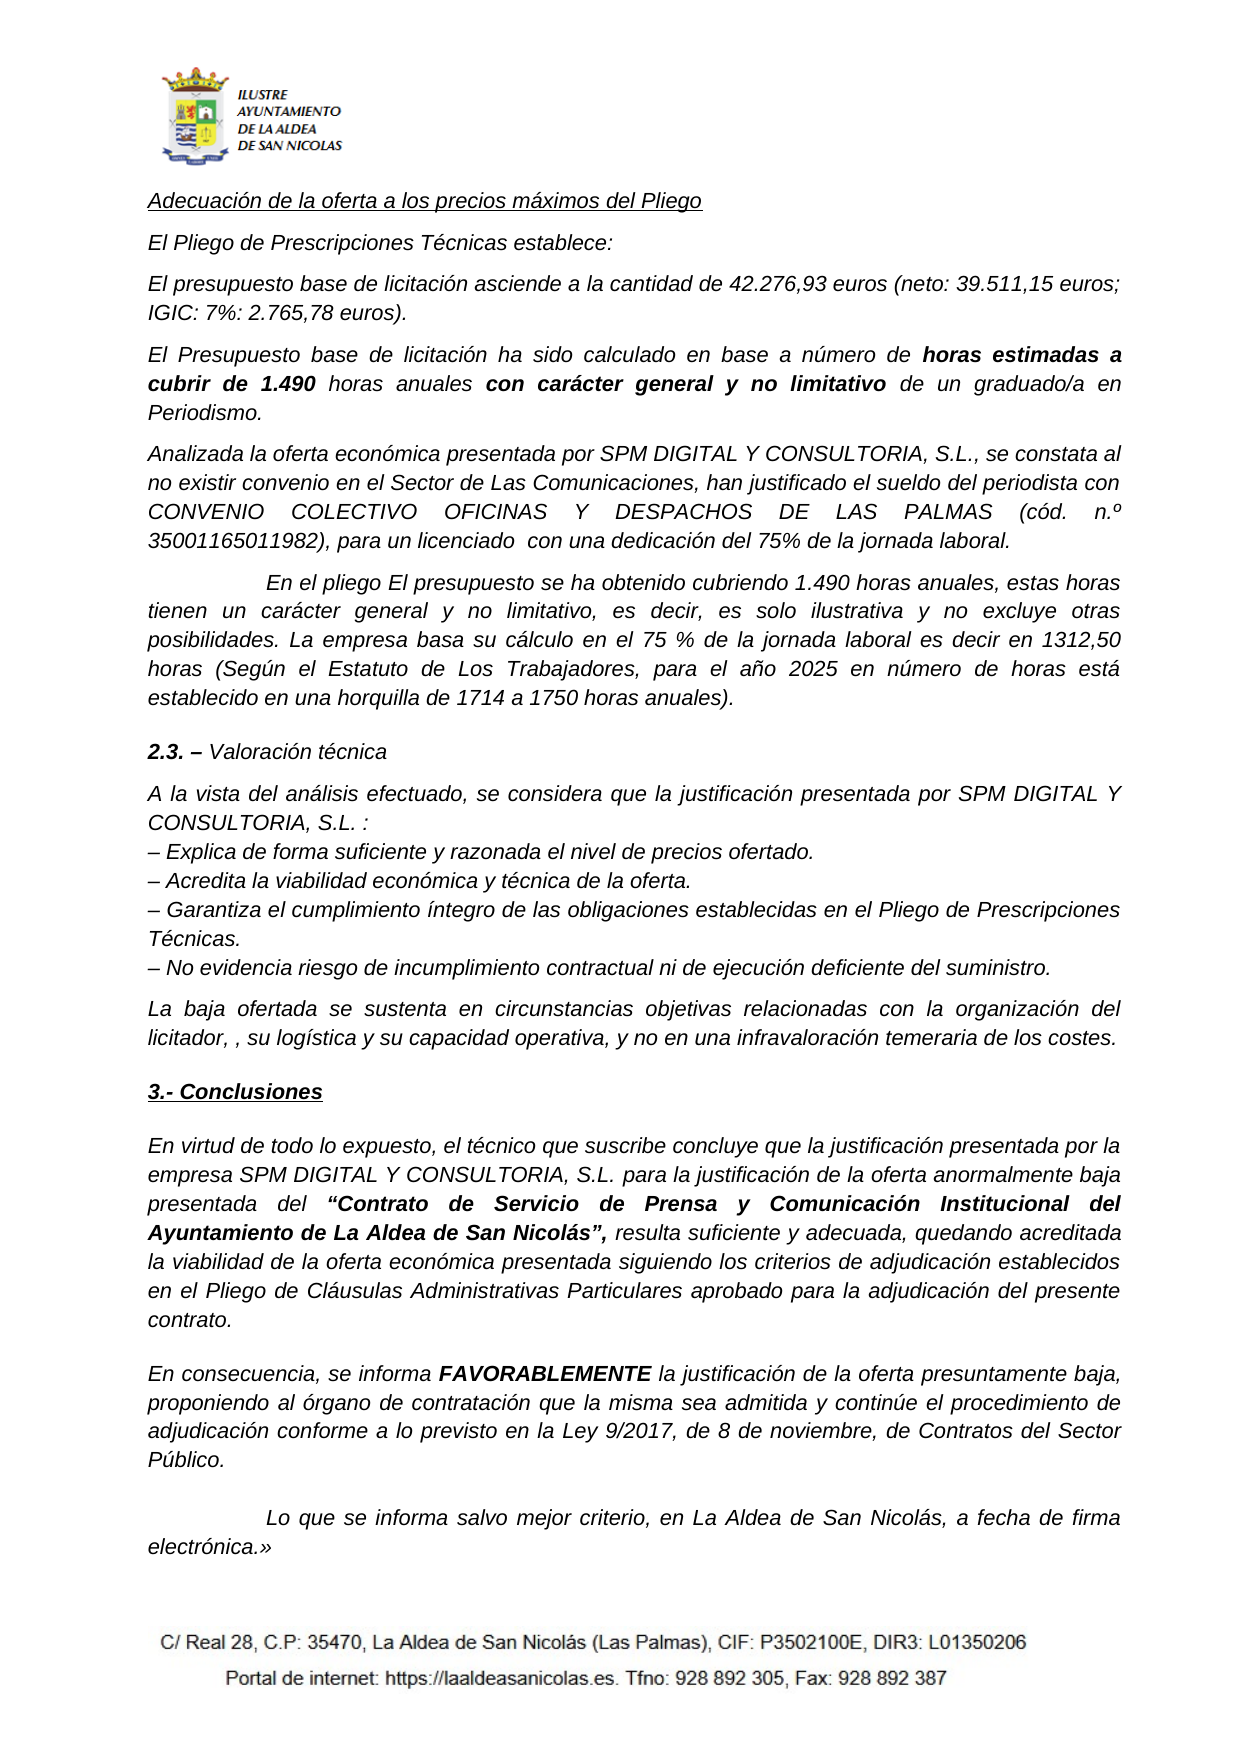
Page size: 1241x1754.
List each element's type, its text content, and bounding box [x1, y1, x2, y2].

text La baja ofertada se sustenta en circunstancias objetivas relacionadas con la organización del licitador, , su logística y su capacidad operativa, y no en una infravaloración temeraria de los costes. [148, 996, 1122, 1050]
text – Explica de forma suficiente y razonada el nivel de precios ofertado. [148, 839, 1122, 864]
text Analizada la oferta económica presentada por SPM DIGITAL Y CONSULTORIA, S.L., se constata al no existir convenio en el Sector de Las Comunicaciones, han justificado el sueldo del periodista con CONVENIO COLECTIVO OFICINAS Y DESPACHOS DE LAS PALMAS (cód. n.º 35001165011982), para un licenciado con una dedicación del 75% de la jornada laboral. [148, 441, 1122, 553]
text – Garantiza el cumplimiento íntegro de las obligaciones establecidas en el Pliego de Prescripciones Técnicas. [148, 897, 1122, 951]
text El Presupuesto base de licitación ha sido calculado en base a número de horas estimadas a cubrir de 1.490 horas anuales con carácter general y no limitativo de un graduado/a en Periodismo. [148, 342, 1122, 425]
text 3.- Conclusiones [148, 1079, 1122, 1104]
picture [148, 1626, 1034, 1694]
text Adecuación de la oferta a los precios máximos del Pliego [148, 188, 1122, 214]
text En el pliego El presupuesto se ha obtenido cubriendo 1.490 horas anuales, estas horas tienen un carácter general y no limitativo, es decir, es solo ilustrativa y no excluye otras posibilidades. La empresa basa su cálculo en el 75 % de la jornada laboral es decir en 1312,50 horas (Según el Estatuto de Los Trabajadores, para el año 2025 en número de horas está establecido en una horquilla de 1714 a 1750 horas anuales). [148, 569, 1122, 711]
text A la vista del análisis efectuado, se considera que la justificación presentada por SPM DIGITAL Y CONSULTORIA, S.L. : [148, 781, 1122, 835]
text 2.3. – Valoración técnica [148, 739, 1122, 764]
text El presupuesto base de licitación asciende a la cantidad de 42.276,93 euros (neto: 39.511,15 euros; IGIC: 7%: 2.765,78 euros). [148, 271, 1122, 326]
text En virtud de todo lo expuesto, el técnico que suscribe concluye que la justificación presentada por la empresa SPM DIGITAL Y CONSULTORIA, S.L. para la justificación de la oferta anormalmente baja presentada del “Contrato de Servicio de Prensa y Comunicación Institucional del Ayuntamiento de La Aldea de San Nicolás”, resulta suficiente y adecuada, quedando acreditada la viabilidad de la oferta económica presentada siguiendo los criterios de adjudicación establecidos en el Pliego de Cláusulas Administrativas Particulares aprobado para la adjudicación del presente contrato. [148, 1133, 1122, 1332]
text – No evidencia riesgo de incumplimiento contractual ni de ejecución deficiente del suministro. [148, 954, 1122, 980]
text – Acredita la viabilidad económica y técnica de la oferta. [148, 868, 1122, 893]
text Lo que se informa salvo mejor criterio, en La Aldea de San Nicolás, a fecha de firma electrónica.» [148, 1505, 1122, 1559]
text El Pliego de Prescripciones Técnicas establece: [148, 230, 1122, 255]
picture [148, 59, 358, 173]
text En consecuencia, se informa FAVORABLEMENTE la justificación de la oferta presuntamente baja, proponiendo al órgano de contratación que la misma sea admitida y continúe el procedimiento de adjudicación conforme a lo previsto en la Ley 9/2017, de 8 de noviembre, de Contratos del Sector Público. [148, 1361, 1122, 1473]
